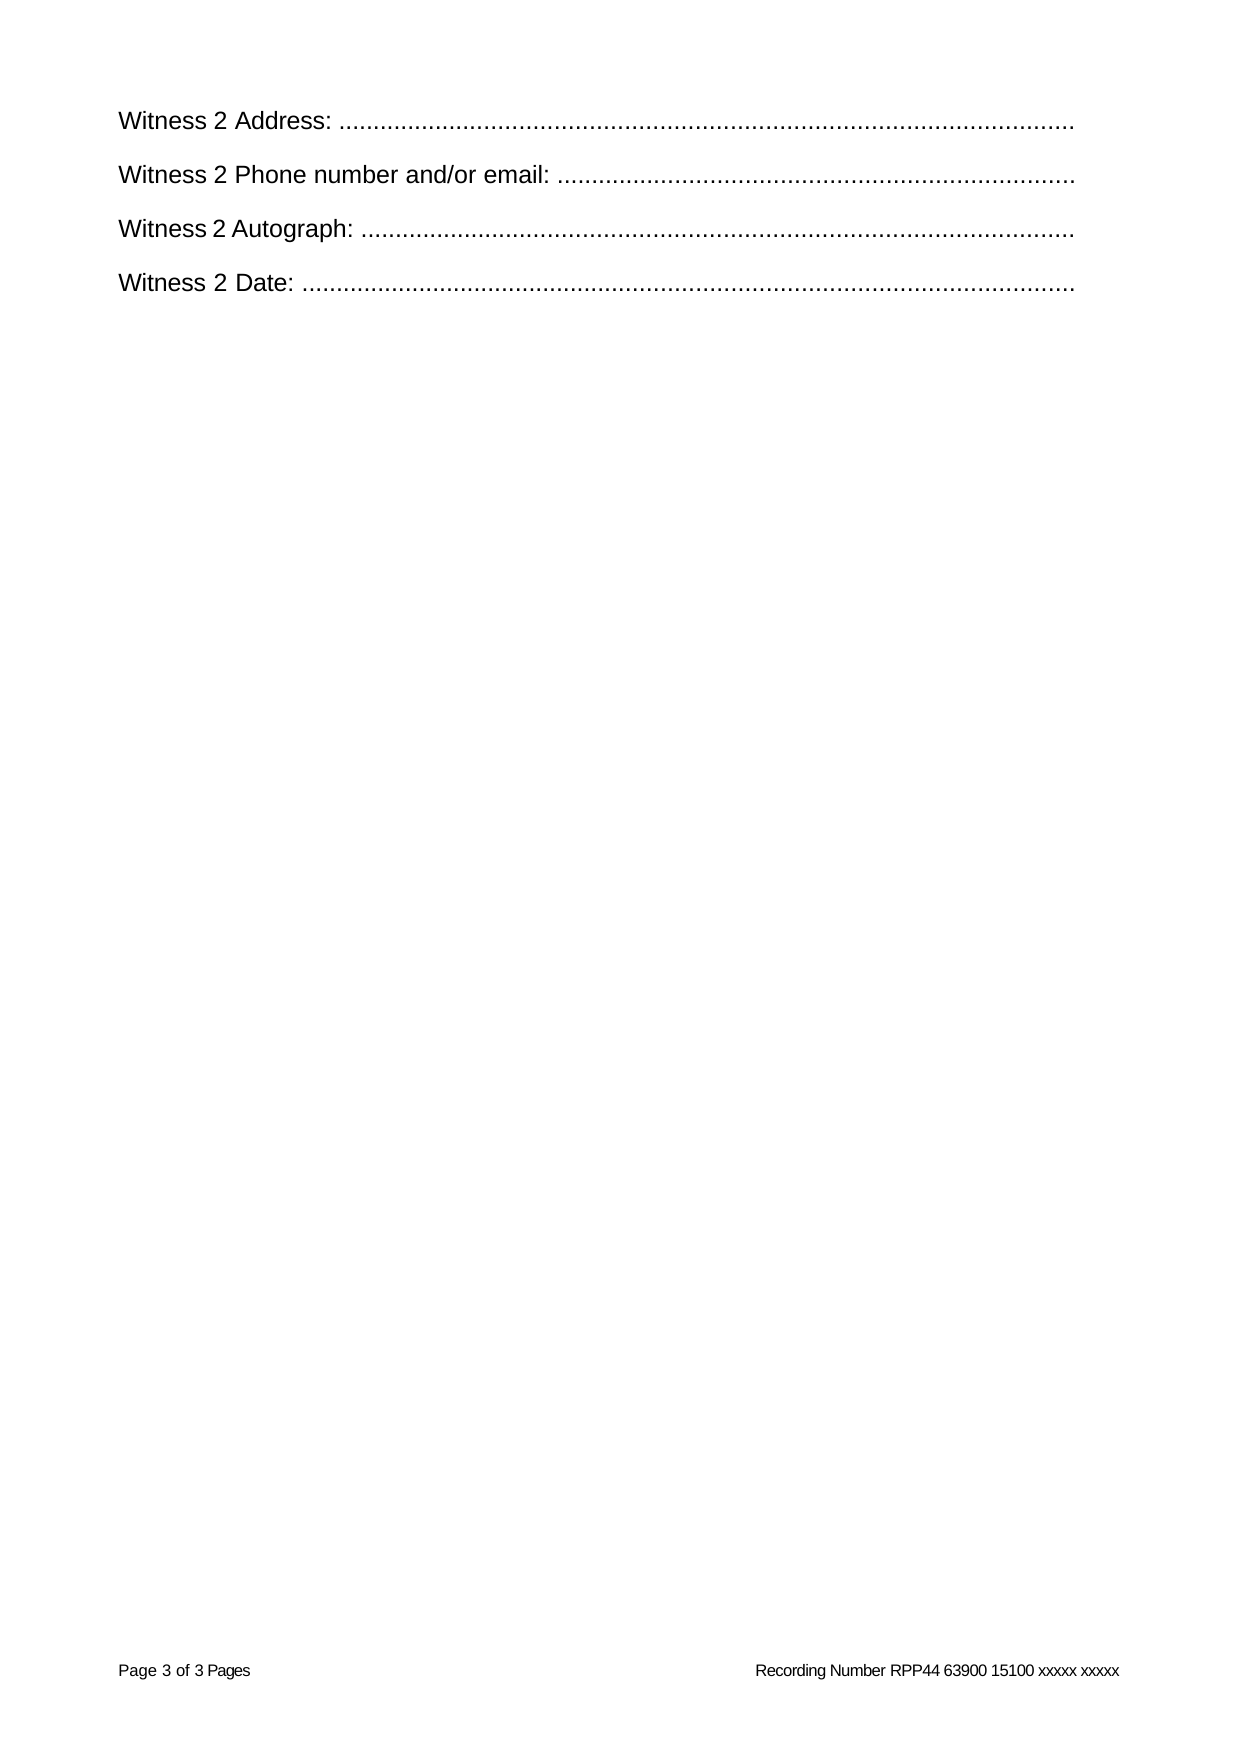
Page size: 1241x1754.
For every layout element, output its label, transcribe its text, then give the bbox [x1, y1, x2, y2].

text Witness 2 Address: [118, 106, 1110, 135]
text Witness 2 Phone number and/or email: [118, 160, 1110, 189]
text Witness 2 Autograph: [118, 214, 1110, 243]
text Witness 2 Date: [118, 268, 1110, 296]
